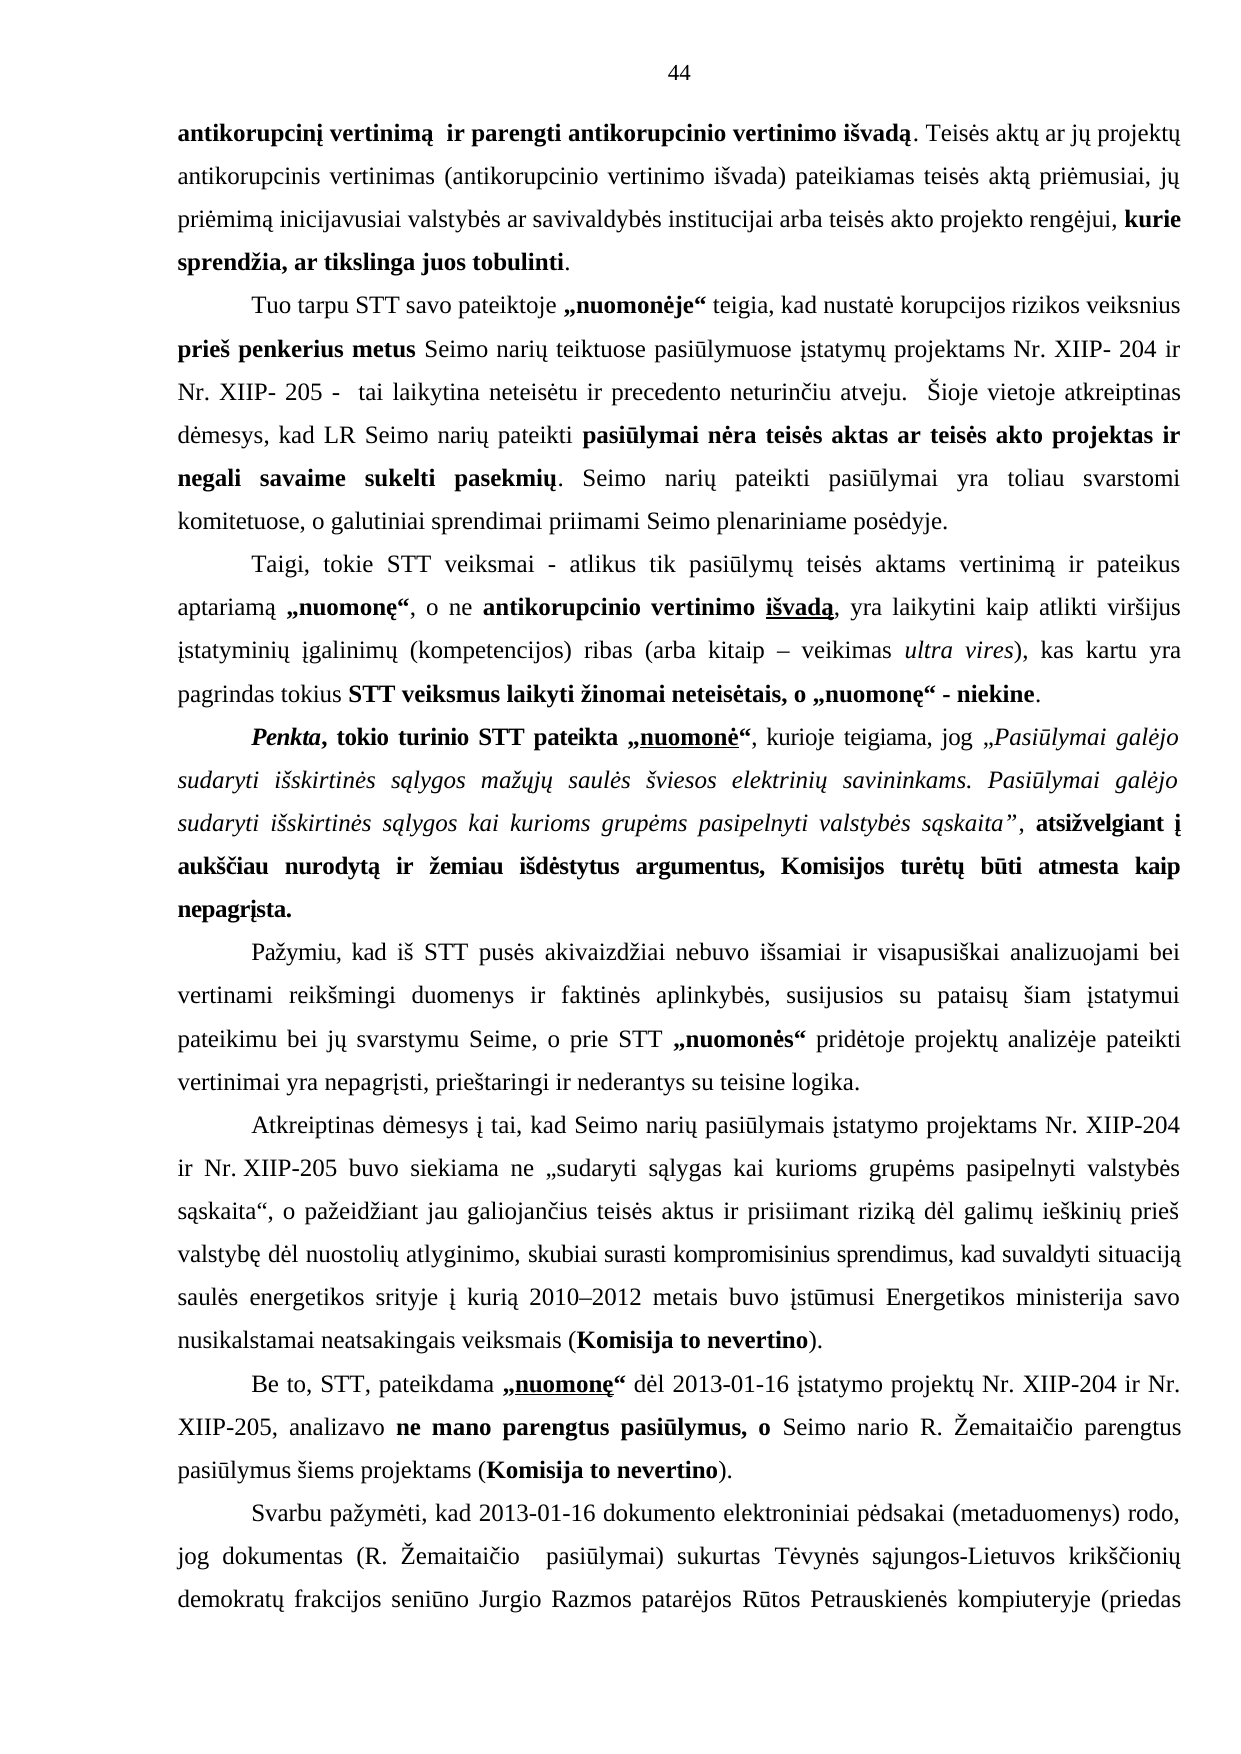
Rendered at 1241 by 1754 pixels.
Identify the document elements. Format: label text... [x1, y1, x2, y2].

text Penkta, tokio turinio STT pateikta „nuomonė“, kurioje teigiama, jog „Pasiūlymai galėjo sudaryti išskirtinės sąlygos mažųjų saulės šviesos elektrinių savininkams. Pasiūlymai galėjo sudaryti išskirtinės sąlygos kai kurioms grupėms pasipelnyti valstybės sąskaita”, atsižvelgiant į aukščiau nurodytą ir žemiau išdėstytus argumentus, Komisijos turėtų būti atmesta kaip nepagrįsta. [177, 722, 1181, 923]
text Be to, STT, pateikdama „nuomonę“ dėl 2013-01-16 įstatymo projektų Nr. XIIP-204 ir Nr. XIIP-205, analizavo ne mano parengtus pasiūlymus, o Seimo nario R. Žemaitaičio parengtus pasiūlymus šiems projektams (Komisija to nevertino). [177, 1369, 1181, 1484]
text antikorupcinį vertinimą ir parengti antikorupcinio vertinimo išvadą. Teisės aktų ar jų projektų antikorupcinis vertinimas (antikorupcinio vertinimo išvada) pateikiamas teisės aktą priėmusiai, jų priėmimą inicijavusiai valstybės ar savivaldybės institucijai arba teisės akto projekto rengėjui, kurie sprendžia, ar tikslinga juos tobulinti. [177, 118, 1181, 276]
text Pažymiu, kad iš STT pusės akivaizdžiai nebuvo išsamiai ir visapusiškai analizuojami bei vertinami reikšmingi duomenys ir faktinės aplinkybės, susijusios su pataisų šiam įstatymui pateikimu bei jų svarstymu Seime, o prie STT „nuomonės“ pridėtoje projektų analizėje pateikti vertinimai yra nepagrįsti, prieštaringi ir nederantys su teisine logika. [177, 937, 1181, 1096]
text Tuo tarpu STT savo pateiktoje „nuomonėje“ teigia, kad nustatė korupcijos rizikos veiksnius prieš penkerius metus Seimo narių teiktuose pasiūlymuose įstatymų projektams Nr. XIIP- 204 ir Nr. XIIP- 205 - tai laikytina neteisėtu ir precedento neturinčiu atveju. Šioje vietoje atkreiptinas dėmesys, kad LR Seimo narių pateikti pasiūlymai nėra teisės aktas ar teisės akto projektas ir negali savaime sukelti pasekmių. Seimo narių pateikti pasiūlymai yra toliau svarstomi komitetuose, o galutiniai sprendimai priimami Seimo plenariniame posėdyje. [177, 291, 1181, 535]
text Svarbu pažymėti, kad 2013-01-16 dokumento elektroniniai pėdsakai (metaduomenys) rodo, jog dokumentas (R. Žemaitaičio pasiūlymai) sukurtas Tėvynės sąjungos-Lietuvos krikščionių demokratų frakcijos seniūno Jurgio Razmos patarėjos Rūtos Petrauskienės kompiuteryje (priedas [177, 1498, 1181, 1613]
text Taigi, tokie STT veiksmai - atlikus tik pasiūlymų teisės aktams vertinimą ir pateikus aptariamą „nuomonę“, o ne antikorupcinio vertinimo išvadą, yra laikytini kaip atlikti viršijus įstatyminių įgalinimų (kompetencijos) ribas (arba kitaip – veikimas ultra vires), kas kartu yra pagrindas tokius STT veiksmus laikyti žinomai neteisėtais, o „nuomonę“ - niekine. [177, 549, 1181, 707]
text Atkreiptinas dėmesys į tai, kad Seimo narių pasiūlymais įstatymo projektams Nr. XIIP-204 ir Nr. XIIP-205 buvo siekiama ne „sudaryti sąlygas kai kurioms grupėms pasipelnyti valstybės sąskaita“, o pažeidžiant jau galiojančius teisės aktus ir prisiimant riziką dėl galimų ieškinių prieš valstybę dėl nuostolių atlyginimo, skubiai surasti kompromisinius sprendimus, kad suvaldyti situaciją saulės energetikos srityje į kurią 2010–2012 metais buvo įstūmusi Energetikos ministerija savo nusikalstamai neatsakingais veiksmais (Komisija to nevertino). [177, 1110, 1181, 1354]
